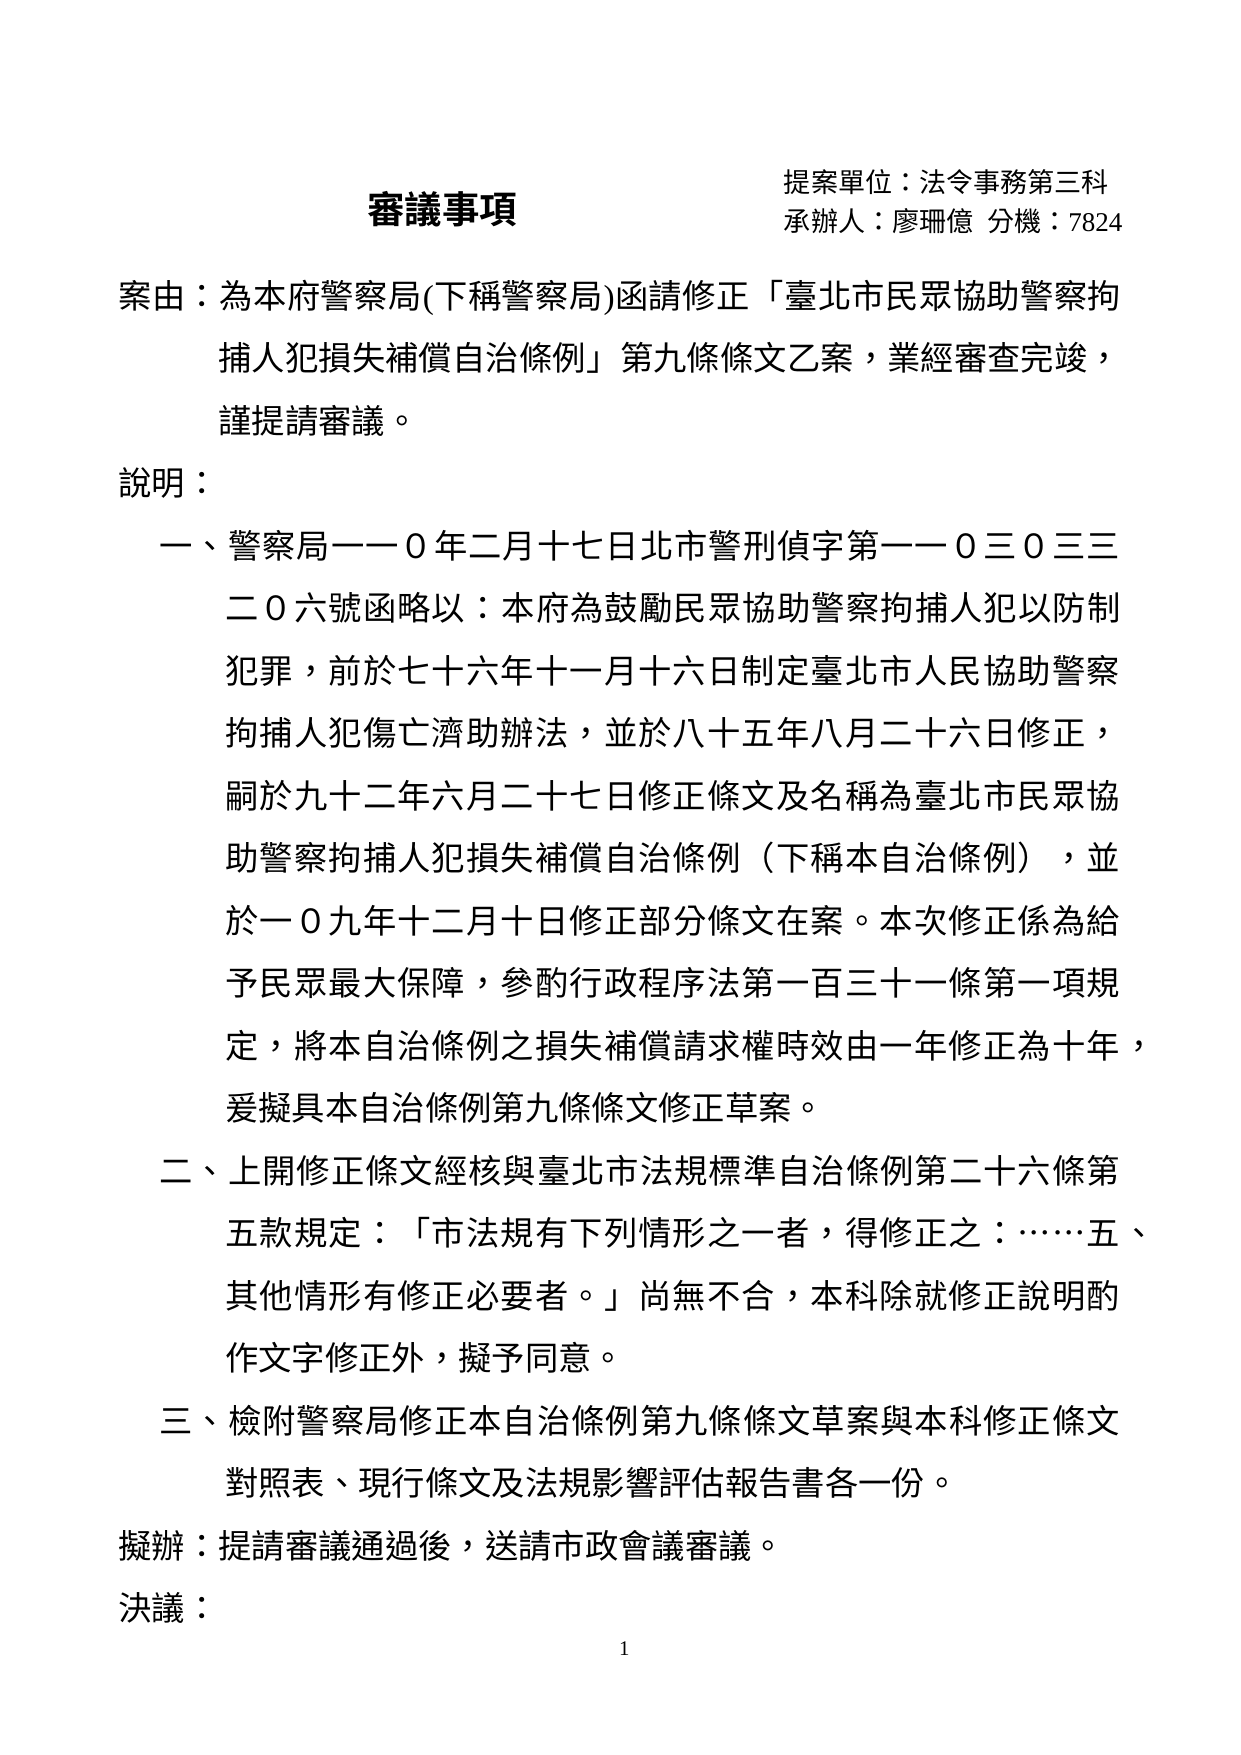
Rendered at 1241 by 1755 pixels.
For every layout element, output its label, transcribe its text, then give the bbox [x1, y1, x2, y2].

text 說明： [118, 439, 1122, 502]
text 二、上開修正條文經核與臺北市法規標準自治條例第二十六條第五款規定：「市法規有下列情形之一者，得修正之：……五、其他情形有修正必要者。」尚無不合，本科除就修正說明酌作文字修正外，擬予同意。 [125, 1127, 1122, 1377]
text 案由：為本府警察局(下稱警察局)函請修正「臺北市民眾協助警察拘捕人犯損失補償自治條例」第九條條文乙案，業經審查完竣，謹提請審議。 [118, 252, 1122, 439]
text 三、檢附警察局修正本自治條例第九條條文草案與本科修正條文對照表、現行條文及法規影響評估報告書各一份。 [125, 1377, 1122, 1502]
text 一、警察局一一０年二月十七日北市警刑偵字第一一０三０三三二０六號函略以：本府為鼓勵民眾協助警察拘捕人犯以防制犯罪，前於七十六年十一月十六日制定臺北市人民協助警察拘捕人犯傷亡濟助辦法，並於八十五年八月二十六日修正，嗣於九十二年六月二十七日修正條文及名稱為臺北市民眾協助警察拘捕人犯損失補償自治條例（下稱本自治條例），並於一０九年十二月十日修正部分條文在案。本次修正係為給予民眾最大保障，參酌行政程序法第一百三十一條第一項規定，將本自治條例之損失補償請求權時效由一年修正為十年，爰擬具本自治條例第九條條文修正草案。 [125, 502, 1122, 1127]
text 擬辦：提請審議通過後，送請市政會議審議。 [118, 1502, 1122, 1564]
text 審議事項 提案單位：法令事務第三科承辦人：廖珊億 分機：7824 [256, 127, 1122, 252]
text 決議： [118, 1564, 1122, 1627]
